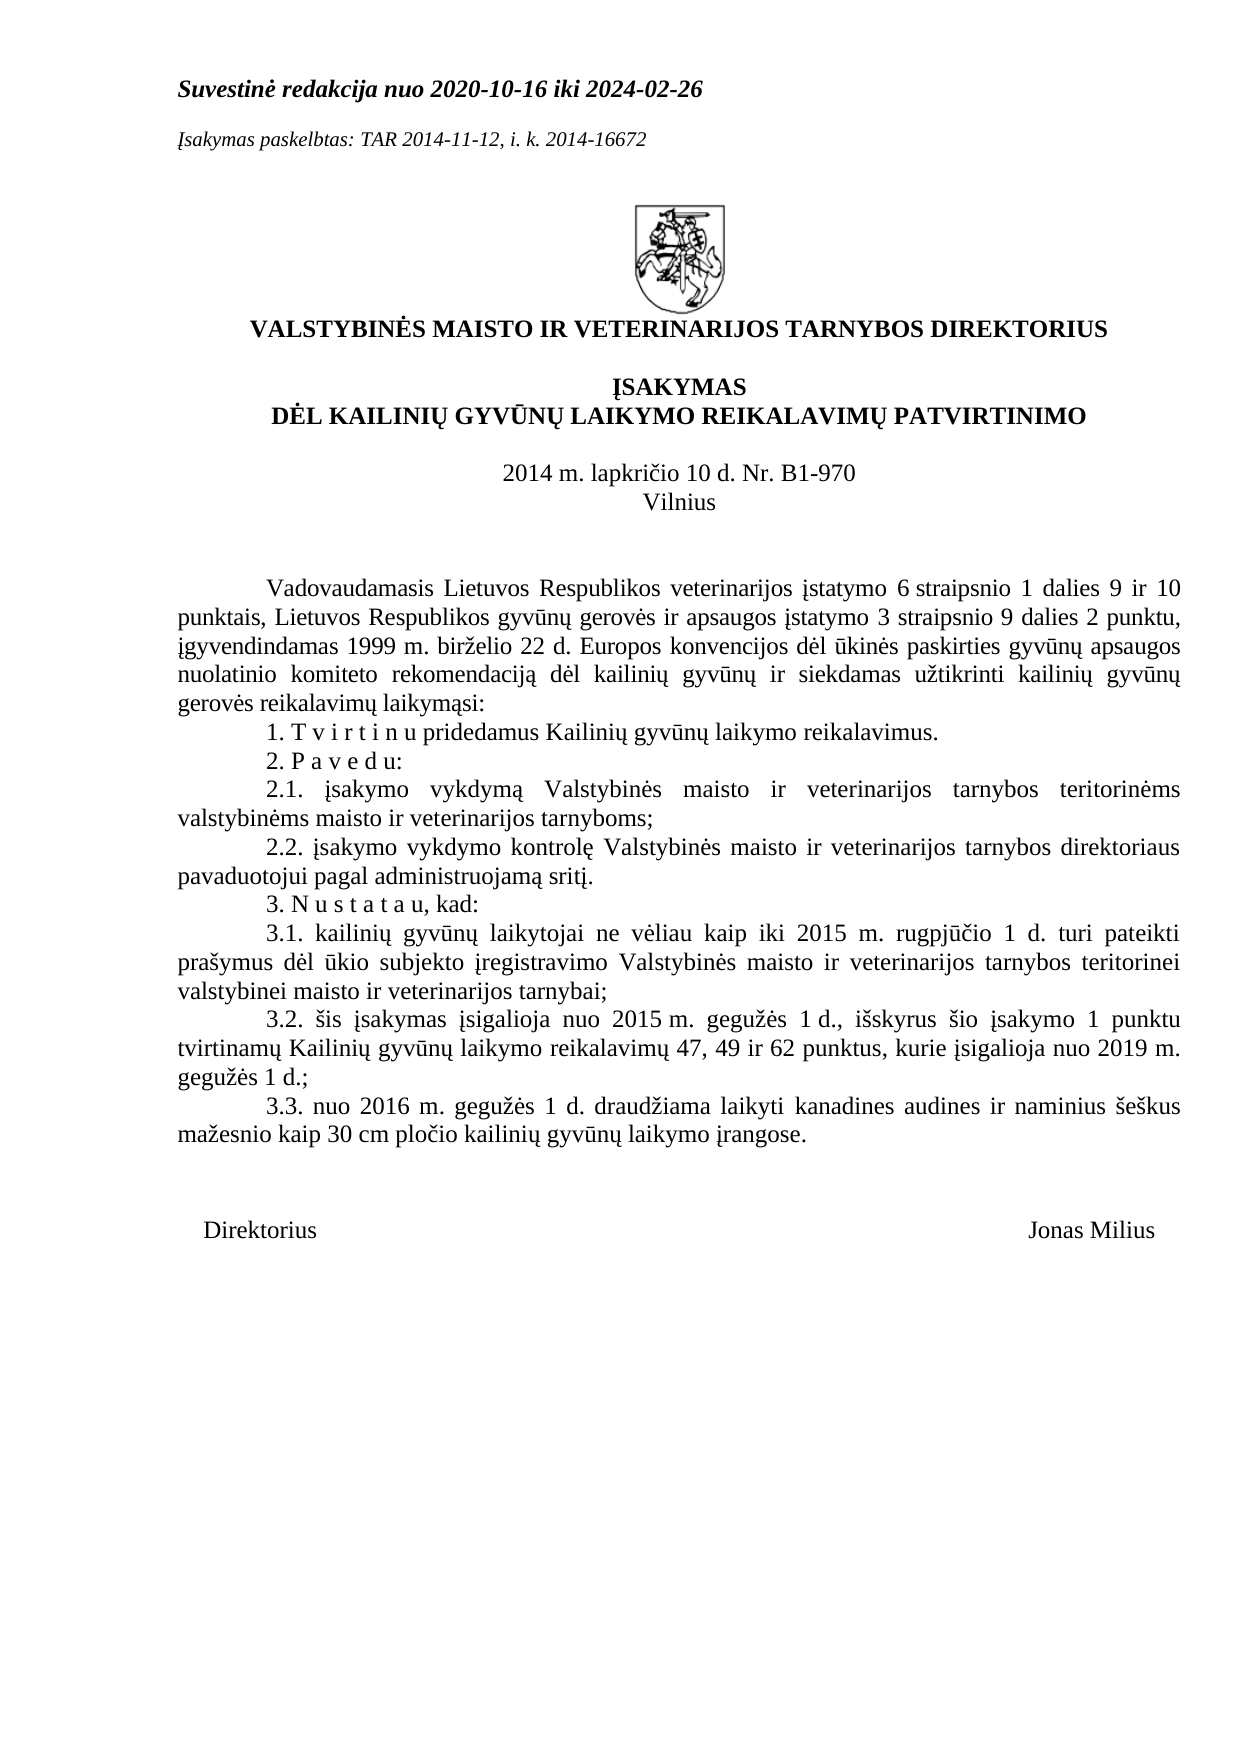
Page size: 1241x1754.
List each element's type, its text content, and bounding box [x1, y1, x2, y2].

text Vilnius [177, 487, 1181, 516]
text Įsakymas paskelbtas: TAR 2014-11-12, i. k. 2014-16672 [177, 127, 1181, 151]
text VALSTYBINĖS MAISTO IR VETERINARIJOS TARNYBOS DIREKTORIUS [177, 314, 1181, 343]
text 3.2. šis įsakymas įsigalioja nuo 2015 m. gegužės 1 d., išskyrus šio įsakymo 1 punktu tvirtinamų Kailinių gyvūnų laikymo reikalavimų 47, 49 ir 62 punktus, kurie įsigalioja nuo 2019 m. gegužės 1 d.; [177, 1004, 1181, 1091]
text 2.2. įsakymo vykdymo kontrolę Valstybinės maisto ir veterinarijos tarnybos direktoriaus pavaduotojui pagal administruojamą sritį. [177, 832, 1181, 889]
text 3. N u s t a t a u, kad: [177, 889, 1181, 918]
text 3.3. nuo 2016 m. gegužės 1 d. draudžiama laikyti kanadines audines ir naminius šeškus mažesnio kaip 30 cm pločio kailinių gyvūnų laikymo įrangose. [177, 1091, 1181, 1148]
text Suvestinė redakcija nuo 2020-10-16 iki 2024-02-26 [177, 74, 1181, 103]
text 2.1. įsakymo vykdymą Valstybinės maisto ir veterinarijos tarnybos teritorinėms valstybinėms maisto ir veterinarijos tarnyboms; [177, 774, 1181, 832]
text Direktorius Jonas Milius [177, 1215, 1181, 1244]
text 1. T v i r t i n u pridedamus Kailinių gyvūnų laikymo reikalavimus. [177, 717, 1181, 746]
text 3.1. kailinių gyvūnų laikytojai ne vėliau kaip iki 2015 m. rugpjūčio 1 d. turi pateikti prašymus dėl ūkio subjekto įregistravimo Valstybinės maisto ir veterinarijos tarnybos teritorinei valstybinei maisto ir veterinarijos tarnybai; [177, 918, 1181, 1004]
text Vadovaudamasis Lietuvos Respublikos veterinarijos įstatymo 6 straipsnio 1 dalies 9 ir 10 punktais, Lietuvos Respublikos gyvūnų gerovės ir apsaugos įstatymo 3 straipsnio 9 dalies 2 punktu, įgyvendindamas 1999 m. birželio 22 d. Europos konvencijos dėl ūkinės paskirties gyvūnų apsaugos nuolatinio komiteto rekomendaciją dėl kailinių gyvūnų ir siekdamas užtikrinti kailinių gyvūnų gerovės reikalavimų laikymąsi: [177, 573, 1181, 717]
text 2014 m. lapkričio 10 d. Nr. B1-970 [177, 458, 1181, 487]
text ĮSAKYMAS [177, 372, 1181, 401]
text 2. P a v e d u: [177, 746, 1181, 774]
text DĖL kailiniŲ GYVŪNŲ LAIKYMO REIKALAVIMŲ PATVIRTINIMO [177, 401, 1181, 429]
